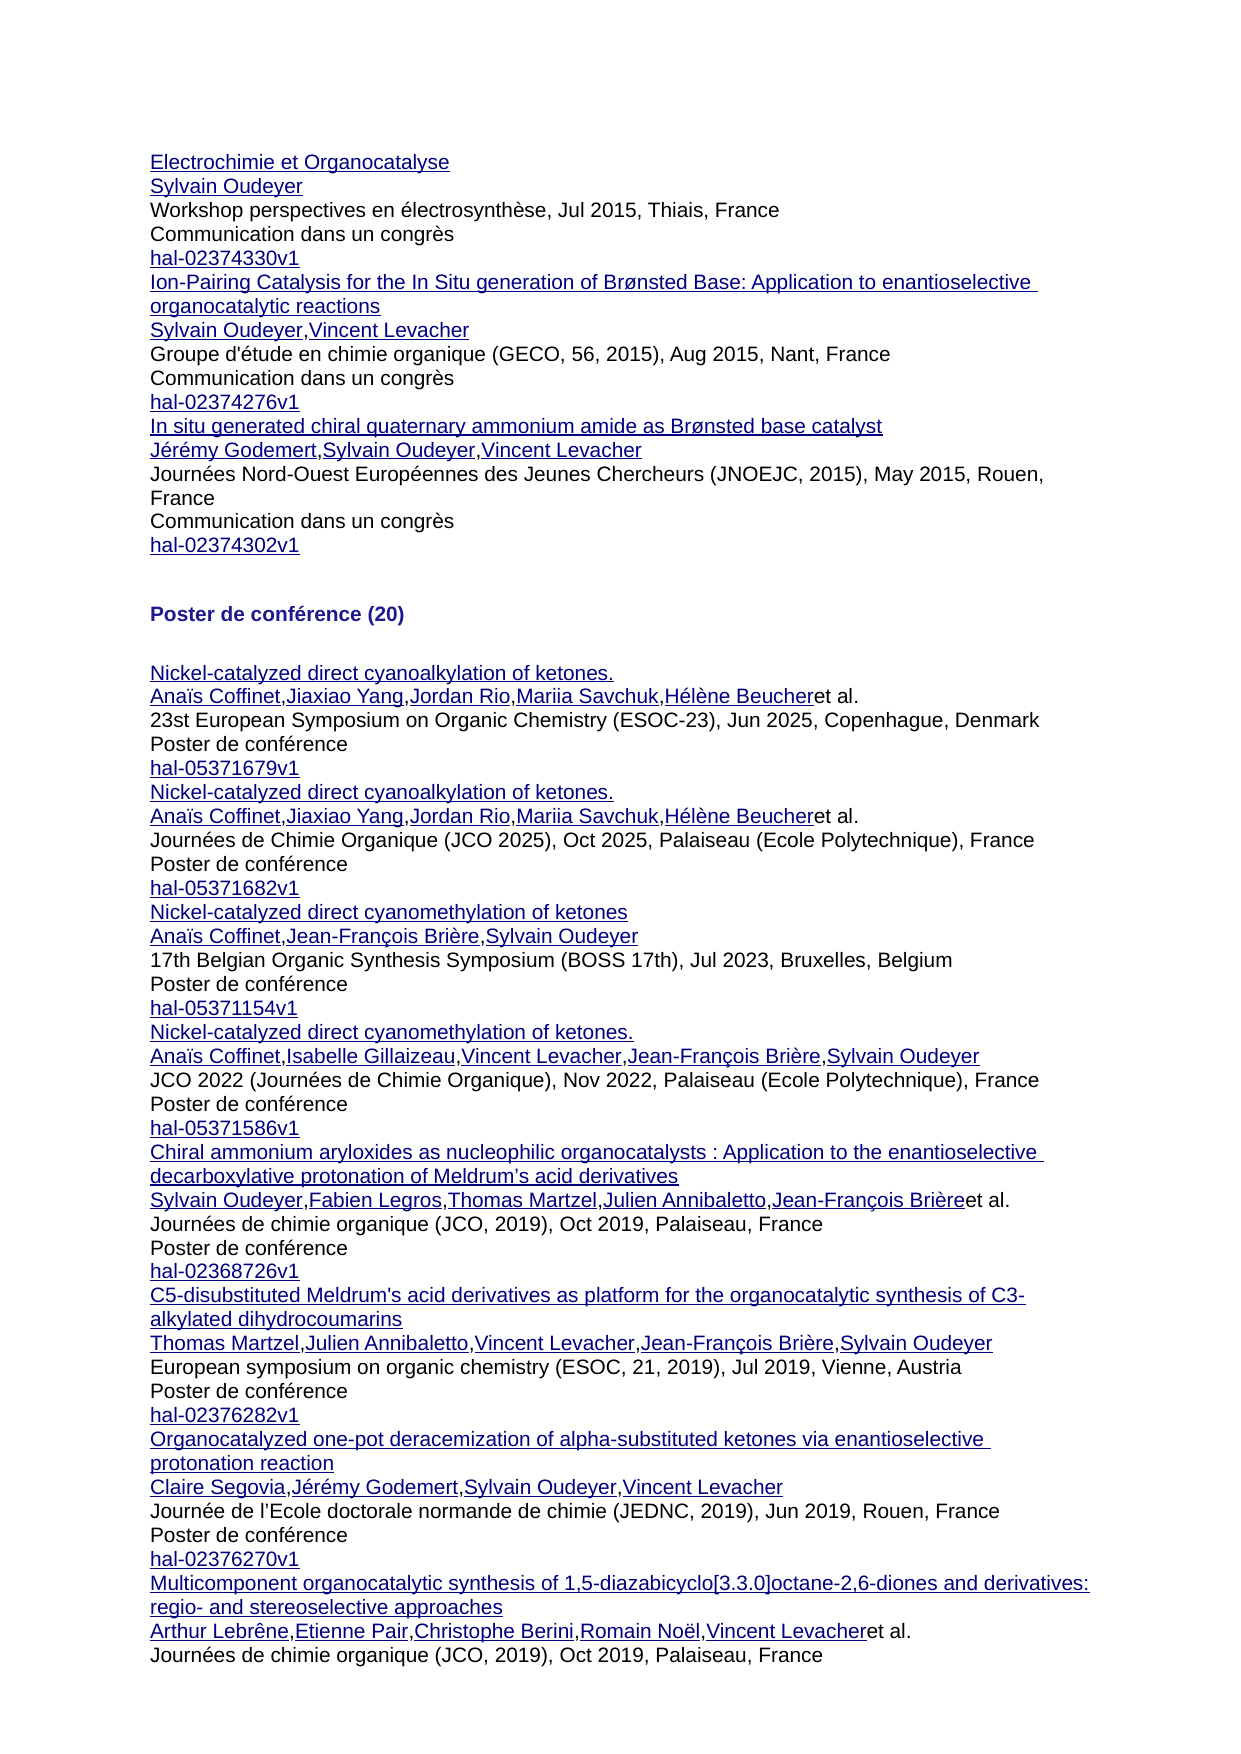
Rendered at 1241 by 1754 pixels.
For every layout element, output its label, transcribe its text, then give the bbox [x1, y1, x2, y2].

table_cell Ion-Pairing Catalysis for the In Situ generation of Brønsted Base: Application to enantioselective organocatalytic reactions Sylvain Oudeyer,Vincent Levacher Groupe d'étude en chimie organique (GECO, 56, 2015), Aug 2015, Nant, France Communication dans un congrès hal-02374276v1 [150, 270, 1090, 413]
subtitle Poster de conférence (20) [150, 602, 1090, 626]
table_cell Organocatalyzed one-pot deracemization of alpha-substituted ketones via enantioselective protonation reaction Claire Segovia,Jérémy Godemert,Sylvain Oudeyer,Vincent Levacher Journée de l’Ecole doctorale normande de chimie (JEDNC, 2019), Jun 2019, Rouen, France Poster de conférence hal-02376270v1 [150, 1427, 1090, 1571]
table_cell Nickel-catalyzed direct cyanoalkylation of ketones. Anaïs Coffinet,Jiaxiao Yang,Jordan Rio,Mariia Savchuk,Hélène Beucheret al. Journées de Chimie Organique (JCO 2025), Oct 2025, Palaiseau (Ecole Polytechnique), France Poster de conférence hal-05371682v1 [150, 780, 1090, 900]
table_cell regio- and stereoselective approaches Arthur Lebrêne,Etienne Pair,Christophe Berini,Romain Noël,Vincent Levacheret al. Journées de chimie organique (JCO, 2019), Oct 2019, Palaiseau, France [150, 1593, 1090, 1667]
table_cell Nickel-catalyzed direct cyanomethylation of ketones. Anaïs Coffinet,Isabelle Gillaizeau,Vincent Levacher,Jean-François Brière,Sylvain Oudeyer JCO 2022 (Journées de Chimie Organique), Nov 2022, Palaiseau (Ecole Polytechnique), France Poster de conférence hal-05371586v1 [150, 1020, 1090, 1139]
table_cell Nickel-catalyzed direct cyanomethylation of ketones Anaïs Coffinet,Jean-François Brière,Sylvain Oudeyer 17th Belgian Organic Synthesis Symposium (BOSS 17th), Jul 2023, Bruxelles, Belgium Poster de conférence hal-05371154v1 [150, 900, 1090, 1020]
table_header Nickel-catalyzed direct cyanoalkylation of ketones. Anaïs Coffinet,Jiaxiao Yang,Jordan Rio,Mariia Savchuk,Hélène Beucheret al. 23st European Symposium on Organic Chemistry (ESOC-23), Jun 2025, Copenhague, Denmark Poster de conférence hal-05371679v1 [150, 660, 1090, 780]
table_cell Chiral ammonium aryloxides as nucleophilic organocatalysts : Application to the enantioselective decarboxylative protonation of Meldrum’s acid derivatives Sylvain Oudeyer,Fabien Legros,Thomas Martzel,Julien Annibaletto,Jean-François Brièreet al. Journées de chimie organique (JCO, 2019), Oct 2019, Palaiseau, France Poster de conférence hal-02368726v1 [150, 1140, 1090, 1283]
table_cell In situ generated chiral quaternary ammonium amide as Brønsted base catalyst Jérémy Godemert,Sylvain Oudeyer,Vincent Levacher Journées Nord-Ouest Européennes des Jeunes Chercheurs (JNOEJC, 2015), May 2015, Rouen, France Communication dans un congrès hal-02374302v1 [150, 414, 1090, 557]
table_cell Multicomponent organocatalytic synthesis of 1,5-diazabicyclo[3.3.0]octane-2,6-diones and derivatives: [150, 1571, 1090, 1592]
table_cell C5-disubstituted Meldrum's acid derivatives as platform for the organocatalytic synthesis of C3-alkylated dihydrocoumarins Thomas Martzel,Julien Annibaletto,Vincent Levacher,Jean-François Brière,Sylvain Oudeyer European symposium on organic chemistry (ESOC, 21, 2019), Jul 2019, Vienne, Austria Poster de conférence hal-02376282v1 [150, 1283, 1090, 1427]
table_cell Electrochimie et Organocatalyse Sylvain Oudeyer Workshop perspectives en électrosynthèse, Jul 2015, Thiais, France Communication dans un congrès hal-02374330v1 [150, 150, 1090, 270]
